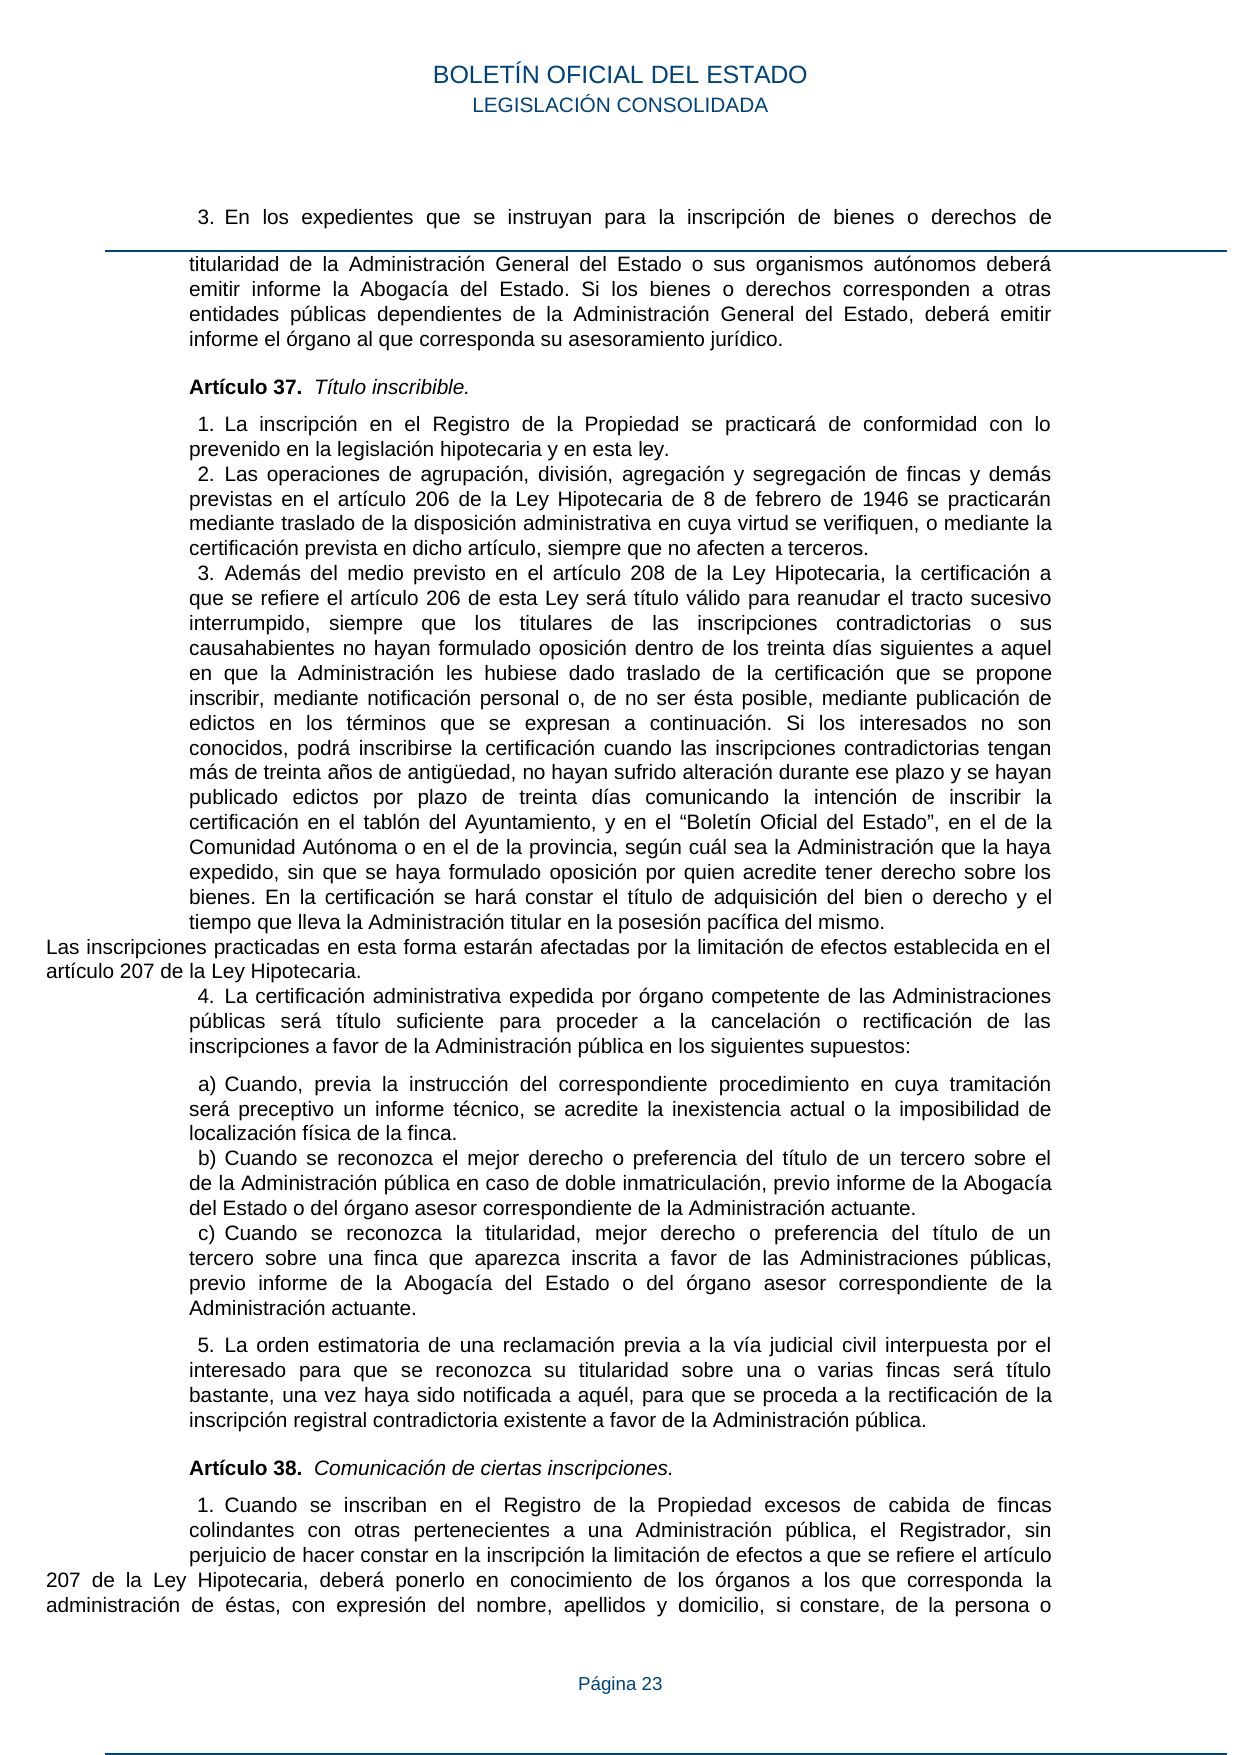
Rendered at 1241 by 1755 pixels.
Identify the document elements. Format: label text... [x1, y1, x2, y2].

list Cuando se reconozca el mejor derecho o preferencia del título de un tercero sobre el de la Administración pública en caso de doble inmatriculación, previo informe de la Abogacía del Estado o del órgano asesor correspondiente de la Administración actuante. [162, 1146, 1052, 1220]
text Artículo 37. Título inscribible. [189, 375, 1195, 399]
list titularidad de la Administración General del Estado o sus organismos autónomos deberá emitir informe la Abogacía del Estado. Si los bienes o derechos corresponden a otras entidades públicas dependientes de la Administración General del Estado, deberá emitir informe el órgano al que corresponda su asesoramiento jurídico. [162, 252, 1052, 350]
list Cuando se reconozca la titularidad, mejor derecho o preferencia del título de un tercero sobre una finca que aparezca inscrita a favor de las Administraciones públicas, previo informe de la Abogacía del Estado o del órgano asesor correspondiente de la Administración actuante. [162, 1221, 1052, 1319]
list Cuando se inscriban en el Registro de la Propiedad excesos de cabida de fincas colindantes con otras pertenecientes a una Administración pública, el Registrador, sin perjuicio de hacer constar en la inscripción la limitación de efectos a que se refiere el artículo [161, 1493, 1052, 1567]
list La certificación administrativa expedida por órgano competente de las Administraciones públicas será título suficiente para proceder a la cancelación o rectificación de las inscripciones a favor de la Administración pública en los siguientes supuestos: [162, 984, 1052, 1058]
text Las inscripciones practicadas en esta forma estarán afectadas por la limitación de efectos establecida en el artículo 207 de la Ley Hipotecaria. [46, 934, 1052, 983]
list En los expedientes que se instruyan para la inscripción de bienes o derechos de [162, 205, 1052, 250]
list La inscripción en el Registro de la Propiedad se practicará de conformidad con lo prevenido en la legislación hipotecaria y en esta ley. [162, 412, 1052, 461]
list Cuando, previa la instrucción del correspondiente procedimiento en cuya tramitación será preceptivo un informe técnico, se acredite la inexistencia actual o la imposibilidad de localización física de la finca. [162, 1071, 1052, 1145]
list La orden estimatoria de una reclamación previa a la vía judicial civil interpuesta por el interesado para que se reconozca su titularidad sobre una o varias fincas será título bastante, una vez haya sido notificada a aquél, para que se proceda a la rectificación de la inscripción registral contradictoria existente a favor de la Administración pública. [162, 1333, 1052, 1432]
list Además del medio previsto en el artículo 208 de la Ley Hipotecaria, la certificación a que se refiere el artículo 206 de esta Ley será título válido para reanudar el tracto sucesivo interrumpido, siempre que los titulares de las inscripciones contradictorias o sus causahabientes no hayan formulado oposición dentro de los treinta días siguientes a aquel en que la Administración les hubiese dado traslado de la certificación que se propone inscribir, mediante notificación personal o, de no ser ésta posible, mediante publicación de edictos en los términos que se expresan a continuación. Si los interesados no son conocidos, podrá inscribirse la certificación cuando las inscripciones contradictorias tengan más de treinta años de antigüedad, no hayan sufrido alteración durante ese plazo y se hayan publicado edictos por plazo de treinta días comunicando la intención de inscribir la certificación en el tablón del Ayuntamiento, y en el “Boletín Oficial del Estado”, en el de la Comunidad Autónoma o en el de la provincia, según cuál sea la Administración que la haya expedido, sin que se haya formulado oposición por quien acredite tener derecho sobre los bienes. En la certificación se hará constar el título de adquisición del bien o derecho y el tiempo que lleva la Administración titular en la posesión pacífica del mismo. [162, 561, 1052, 933]
text 207 de la Ley Hipotecaria, deberá ponerlo en conocimiento de los órganos a los que corresponda la administración de éstas, con expresión del nombre, apellidos y domicilio, si constare, de la persona o [46, 1567, 1052, 1616]
list Las operaciones de agrupación, división, agregación y segregación de fincas y demás previstas en el artículo 206 de la Ley Hipotecaria de 8 de febrero de 1946 se practicarán mediante traslado de la disposición administrativa en cuya virtud se verifiquen, o mediante la certificación prevista en dicho artículo, siempre que no afecten a terceros. [162, 461, 1052, 560]
text Artículo 38. Comunicación de ciertas inscripciones. [189, 1456, 1195, 1480]
